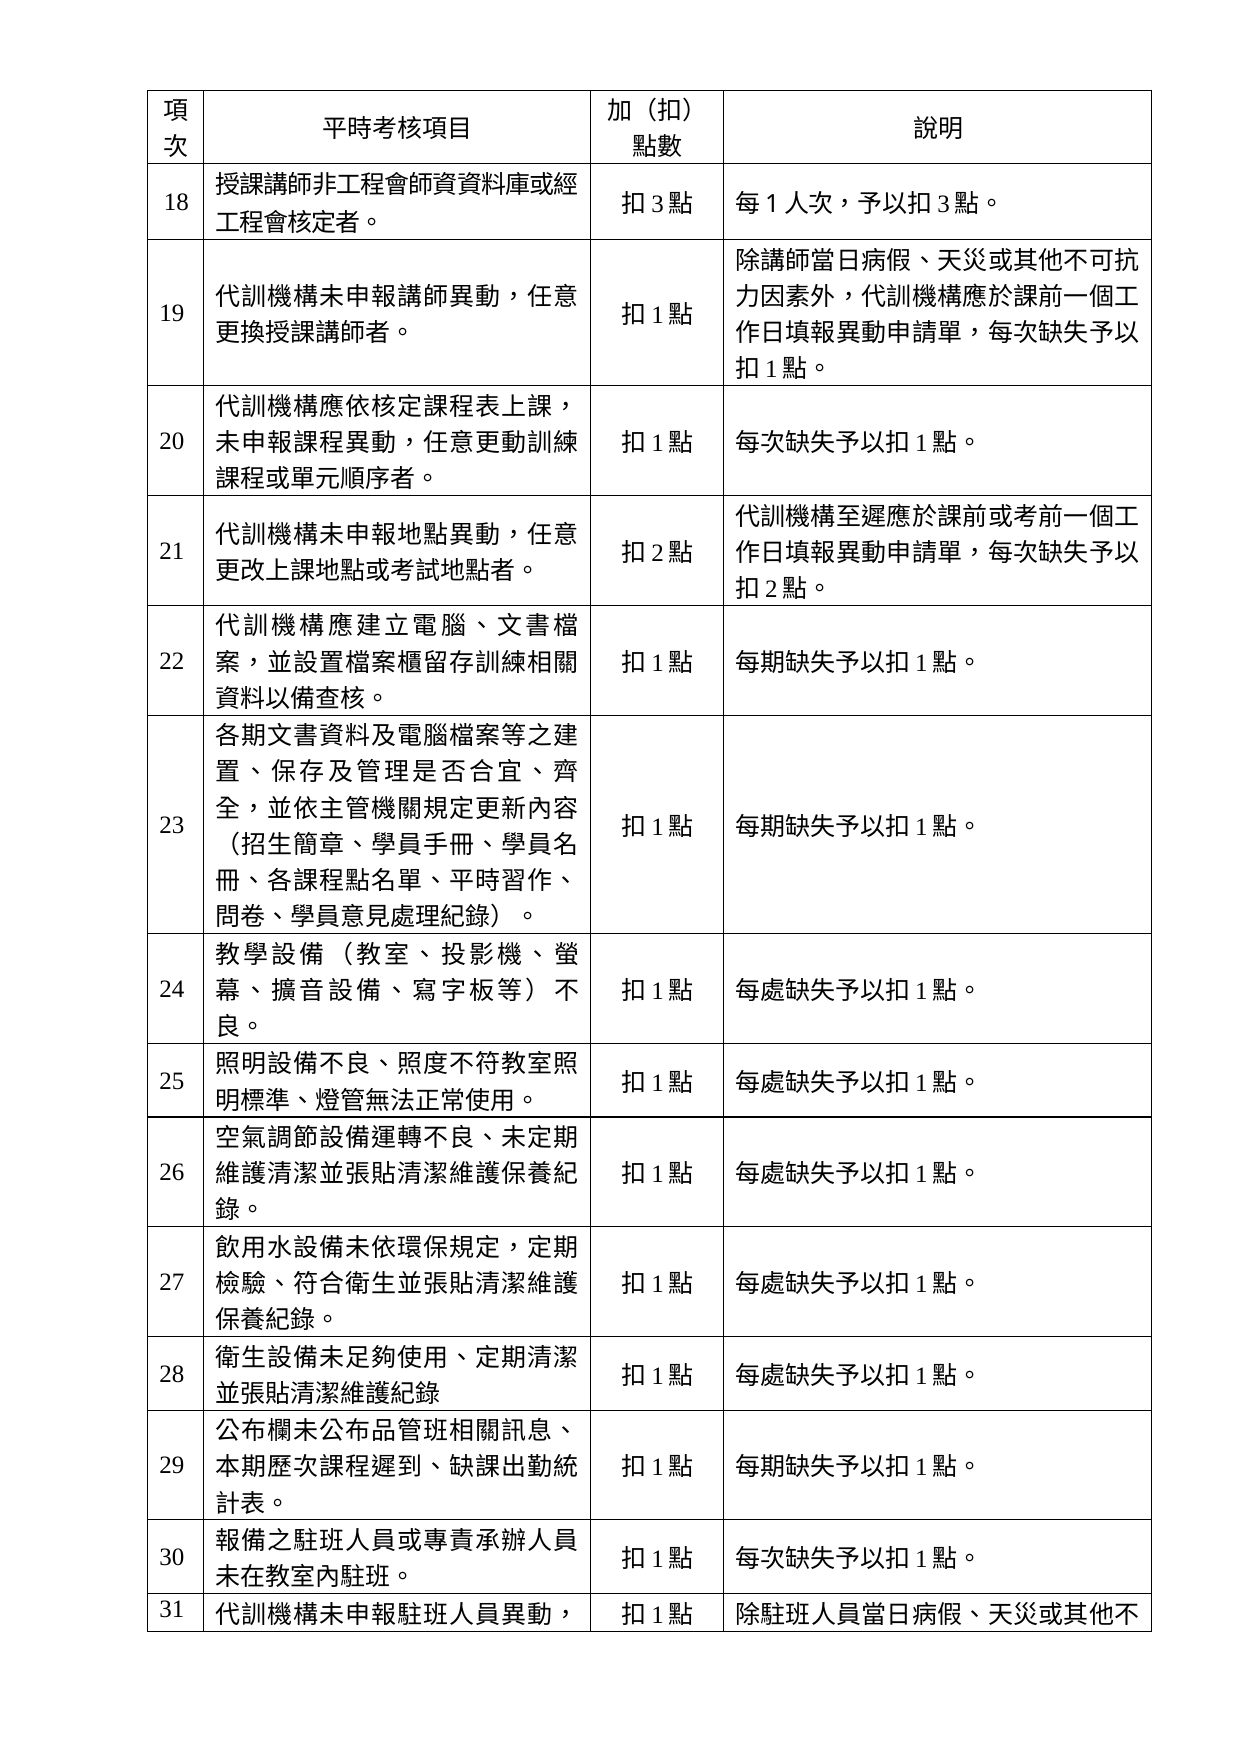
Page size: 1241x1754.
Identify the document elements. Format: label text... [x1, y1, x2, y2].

table_cell 報備之駐班人員或專責承辦人員未在教室內駐班。 [204, 1520, 590, 1593]
table_cell 每次缺失予以扣1點。 [724, 386, 1151, 495]
table_cell 代訓機構未申報講師異動，任意更換授課講師者。 [204, 240, 590, 385]
table_cell 扣2點 [591, 496, 723, 605]
table_cell 30 [148, 1520, 203, 1593]
table_cell 扣1點 [591, 1118, 723, 1226]
table_cell 扣1點 [591, 1594, 723, 1631]
table_header 平時考核項目 [204, 91, 590, 163]
table_cell 各期文書資料及電腦檔案等之建置、保存及管理是否合宜、齊全，並依主管機關規定更新內容（招生簡章、學員手冊、學員名冊、各課程點名單、平時習作、問卷、學員意見處理紀錄）。 [204, 716, 590, 933]
table_header 說明 [724, 91, 1151, 163]
table_cell 27 [148, 1227, 203, 1336]
table_cell 除駐班人員當日病假、天災或其他不 [724, 1594, 1151, 1631]
table_cell 23 [148, 716, 203, 933]
table_cell 代訓機構未申報駐班人員異動， [204, 1594, 590, 1631]
table_cell 代訓機構應依核定課程表上課，未申報課程異動，任意更動訓練課程或單元順序者。 [204, 386, 590, 495]
table_cell 每期缺失予以扣1點。 [724, 606, 1151, 714]
table_cell 扣1點 [591, 934, 723, 1043]
table_cell 22 [148, 606, 203, 714]
table_header 項次 [148, 91, 203, 163]
table_cell 每處缺失予以扣1點。 [724, 1044, 1151, 1116]
table_cell 29 [148, 1411, 203, 1519]
table_cell 24 [148, 934, 203, 1043]
table_cell 代訓機構應建立電腦、文書檔案，並設置檔案櫃留存訓練相關資料以備查核。 [204, 606, 590, 714]
table_cell 扣1點 [591, 1520, 723, 1593]
table_cell 26 [148, 1118, 203, 1226]
table_cell 代訓機構未申報地點異動，任意更改上課地點或考試地點者。 [204, 496, 590, 605]
table_cell 每期缺失予以扣1點。 [724, 716, 1151, 933]
table_cell 扣1點 [591, 1411, 723, 1519]
table_cell 每次缺失予以扣1點。 [724, 1520, 1151, 1593]
table_cell 授課講師非工程會師資資料庫或經工程會核定者。 [204, 164, 590, 239]
table_cell 扣1點 [591, 716, 723, 933]
table_cell 每處缺失予以扣1點。 [724, 1227, 1151, 1336]
table_cell 每處缺失予以扣1點。 [724, 1337, 1151, 1409]
table_cell 18 [148, 164, 203, 239]
table_cell 每1人次，予以扣3點。 [724, 164, 1151, 239]
table_cell 扣1點 [591, 240, 723, 385]
table_cell 扣1點 [591, 1044, 723, 1116]
table_cell 每處缺失予以扣1點。 [724, 1118, 1151, 1226]
table_cell 20 [148, 386, 203, 495]
table_cell 28 [148, 1337, 203, 1409]
table_cell 扣1點 [591, 1227, 723, 1336]
table_cell 照明設備不良、照度不符教室照明標準、燈管無法正常使用。 [204, 1044, 590, 1116]
table_cell 扣1點 [591, 1337, 723, 1409]
table_header 加（扣）點數 [591, 91, 723, 163]
table_cell 扣3點 [591, 164, 723, 239]
table_cell 31 [148, 1594, 203, 1631]
table_cell 每處缺失予以扣1點。 [724, 934, 1151, 1043]
table_cell 教學設備（教室、投影機、螢幕、擴音設備、寫字板等）不良。 [204, 934, 590, 1043]
table_cell 21 [148, 496, 203, 605]
table_cell 代訓機構至遲應於課前或考前一個工作日填報異動申請單，每次缺失予以扣2點。 [724, 496, 1151, 605]
table_cell 扣1點 [591, 386, 723, 495]
table_cell 飲用水設備未依環保規定，定期檢驗、符合衛生並張貼清潔維護保養紀錄。 [204, 1227, 590, 1336]
table_cell 19 [148, 240, 203, 385]
table_cell 公布欄未公布品管班相關訊息、本期歷次課程遲到、缺課出勤統計表。 [204, 1411, 590, 1519]
table_cell 衛生設備未足夠使用、定期清潔並張貼清潔維護紀錄 [204, 1337, 590, 1409]
table_cell 除講師當日病假、天災或其他不可抗力因素外，代訓機構應於課前一個工作日填報異動申請單，每次缺失予以扣1點。 [724, 240, 1151, 385]
table_cell 扣1點 [591, 606, 723, 714]
table_cell 空氣調節設備運轉不良、未定期維護清潔並張貼清潔維護保養紀錄。 [204, 1118, 590, 1226]
table_cell 每期缺失予以扣1點。 [724, 1411, 1151, 1519]
table_cell 25 [148, 1044, 203, 1116]
